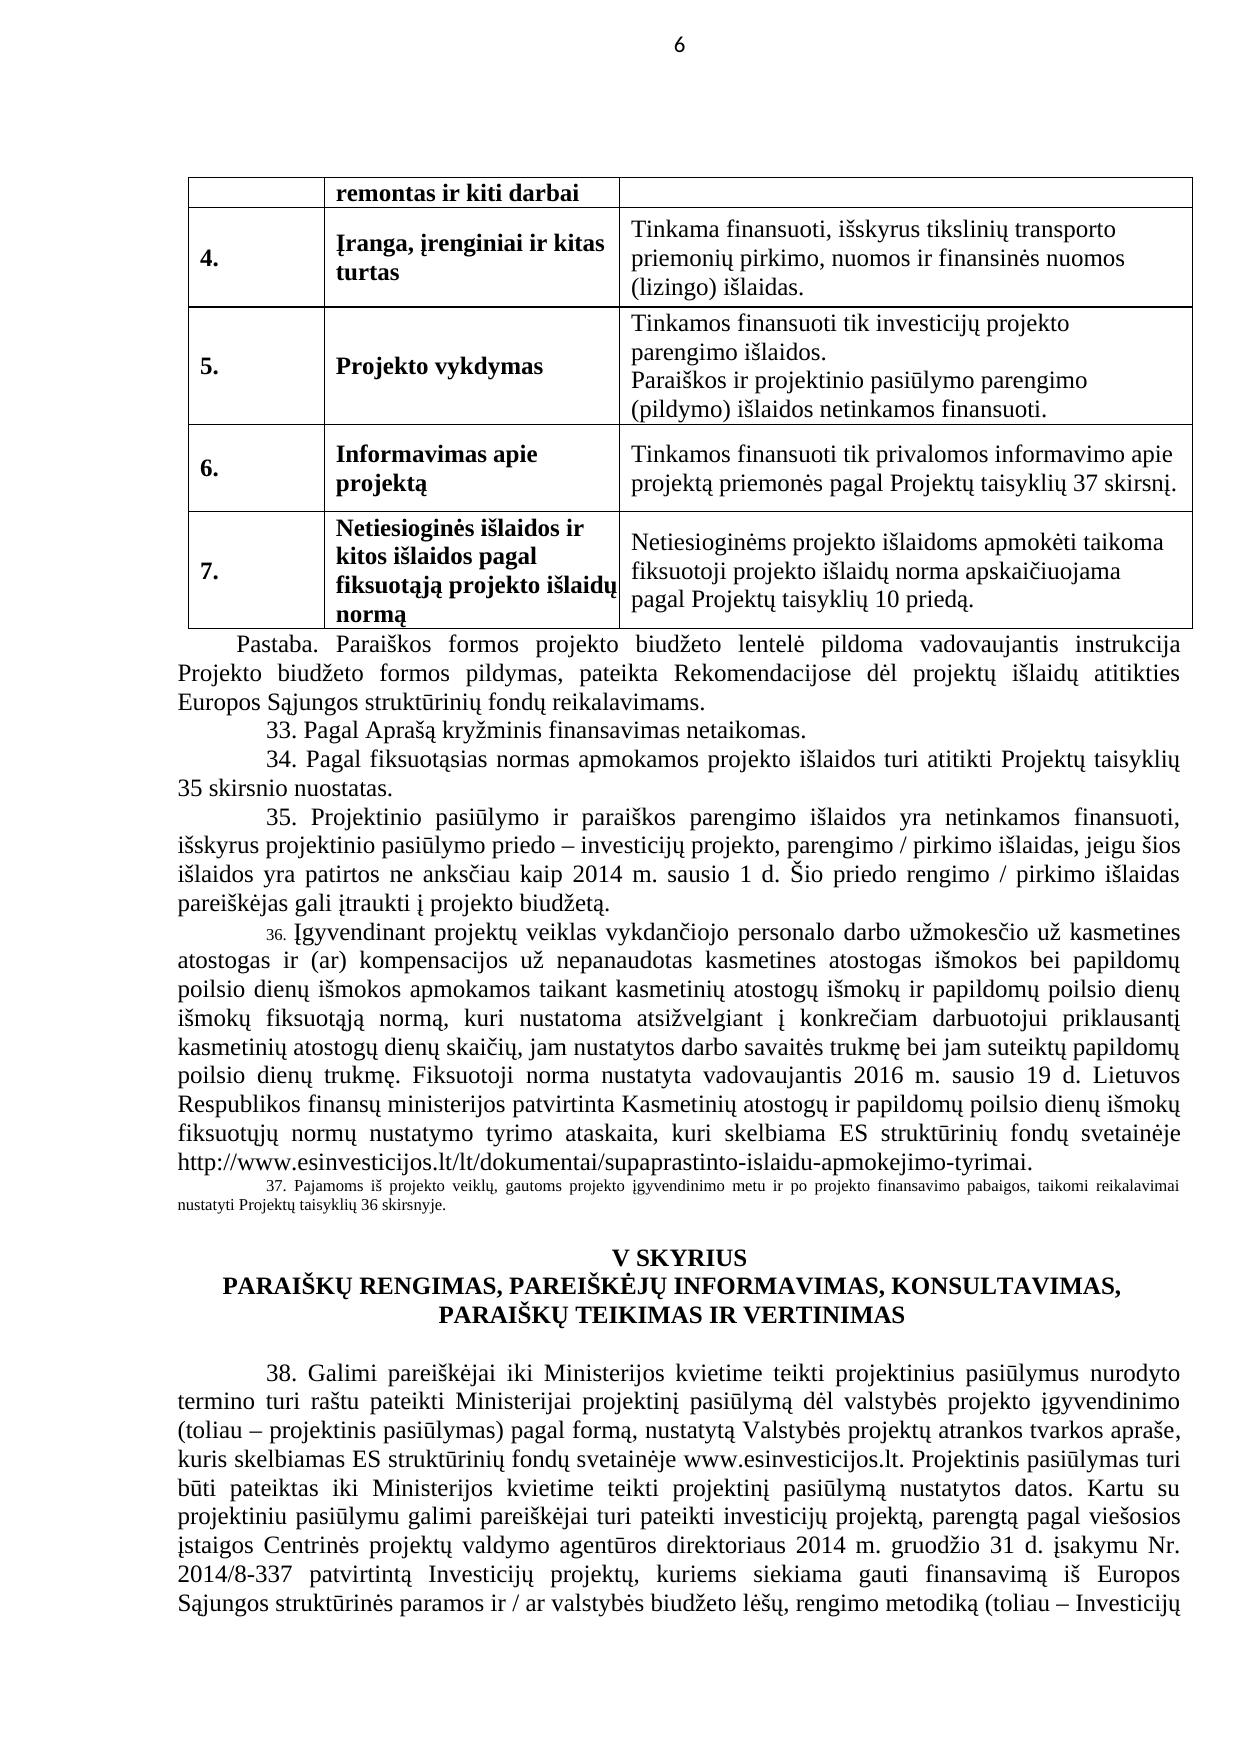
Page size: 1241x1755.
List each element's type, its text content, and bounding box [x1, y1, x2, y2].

text 36. Įgyvendinant projektų veiklas vykdančiojo personalo darbo užmokesčio už kasmetines atostogas ir (ar) kompensacijos už nepanaudotas kasmetines atostogas išmokos bei papildomų poilsio dienų išmokos apmokamos taikant kasmetinių atostogų išmokų ir papildomų poilsio dienų išmokų fiksuotąją normą, kuri nustatoma atsižvelgiant į konkrečiam darbuotojui priklausantį kasmetinių atostogų dienų skaičių, jam nustatytos darbo savaitės trukmę bei jam suteiktų papildomų poilsio dienų trukmę. Fiksuotoji norma nustatyta vadovaujantis 2016 m. sausio 19 d. Lietuvos Respublikos finansų ministerijos patvirtinta Kasmetinių atostogų ir papildomų poilsio dienų išmokų fiksuotųjų normų nustatymo tyrimo ataskaita, kuri skelbiama ES struktūrinių fondų svetainėje http://www.esinvesticijos.lt/lt/dokumentai/supaprastinto-islaidu-apmokejimo-tyrimai. [177, 917, 1181, 1176]
table_cell remontas ir kiti darbai [325, 178, 619, 207]
table_cell Informavimas apie projektą [325, 425, 619, 511]
table_cell Netiesioginėms projekto išlaidoms apmokėti taikoma fiksuotoji projekto išlaidų norma apskaičiuojama pagal Projektų taisyklių 10 priedą. [620, 512, 1192, 628]
table_cell 5. [189, 308, 324, 423]
table_cell Įranga, įrenginiai ir kitas turtas [325, 208, 619, 306]
table_cell Tinkamos finansuoti tik privalomos informavimo apie projektą priemonės pagal Projektų taisyklių 37 skirsnį. [620, 425, 1192, 511]
text 34. Pagal fiksuotąsias normas apmokamos projekto išlaidos turi atitikti Projektų taisyklių 35 skirsnio nuostatas. [177, 744, 1181, 802]
table_cell 7. [189, 512, 324, 628]
table_cell 4. [189, 208, 324, 306]
table_cell 6. [189, 425, 324, 511]
table_cell [620, 178, 1192, 207]
text 38. Galimi pareiškėjai iki Ministerijos kvietime teikti projektinius pasiūlymus nurodyto termino turi raštu pateikti Ministerijai projektinį pasiūlymą dėl valstybės projekto įgyvendinimo (toliau – projektinis pasiūlymas) pagal formą, nustatytą Valstybės projektų atrankos tvarkos apraše, kuris skelbiamas ES struktūrinių fondų svetainėje www.esinvesticijos.lt. Projektinis pasiūlymas turi būti pateiktas iki Ministerijos kvietime teikti projektinį pasiūlymą nustatytos datos. Kartu su projektiniu pasiūlymu galimi pareiškėjai turi pateikti investicijų projektą, parengtą pagal viešosios įstaigos Centrinės projektų valdymo agentūros direktoriaus 2014 m. gruodžio 31 d. įsakymu Nr. 2014/8-337 patvirtintą Investicijų projektų, kuriems siekiama gauti finansavimą iš Europos Sąjungos struktūrinės paramos ir / ar valstybės biudžeto lėšų, rengimo metodiką (toliau – Investicijų [177, 1358, 1181, 1616]
table_cell Projekto vykdymas [325, 308, 619, 423]
table_cell Tinkamos finansuoti tik investicijų projekto parengimo išlaidos. Paraiškos ir projektinio pasiūlymo parengimo (pildymo) išlaidos netinkamos finansuoti. [620, 308, 1192, 423]
text Pastaba. Paraiškos formos projekto biudžeto lentelė pildoma vadovaujantis instrukcija Projekto biudžeto formos pildymas, pateikta Rekomendacijose dėl projektų išlaidų atitikties Europos Sąjungos struktūrinių fondų reikalavimams. [177, 629, 1181, 716]
text 33. Pagal Aprašą kryžminis finansavimas netaikomas. [177, 716, 1181, 744]
table_cell Tinkama finansuoti, išskyrus tikslinių transporto priemonių pirkimo, nuomos ir finansinės nuomos (lizingo) išlaidas. [620, 208, 1192, 306]
table_cell Netiesioginės išlaidos ir kitos išlaidos pagal fiksuotąją projekto išlaidų normą [325, 512, 619, 628]
table_cell [189, 178, 324, 207]
text PARAIŠKŲ RENGIMAS, PAREIŠKĖJŲ INFORMAVIMAS, KONSULTAVIMAS, PARAIŠKŲ TEIKIMAS IR VERTINIMAS [177, 1271, 1167, 1329]
text 37. Pajamoms iš projekto veiklų, gautoms projekto įgyvendinimo metu ir po projekto finansavimo pabaigos, taikomi reikalavimai nustatyti Projektų taisyklių 36 skirsnyje. [177, 1176, 1181, 1214]
text V SKYRIUS [177, 1243, 1181, 1271]
text 35. Projektinio pasiūlymo ir paraiškos parengimo išlaidos yra netinkamos finansuoti, išskyrus projektinio pasiūlymo priedo – investicijų projekto, parengimo / pirkimo išlaidas, jeigu šios išlaidos yra patirtos ne anksčiau kaip 2014 m. sausio 1 d. Šio priedo rengimo / pirkimo išlaidas pareiškėjas gali įtraukti į projekto biudžetą. [177, 802, 1181, 917]
